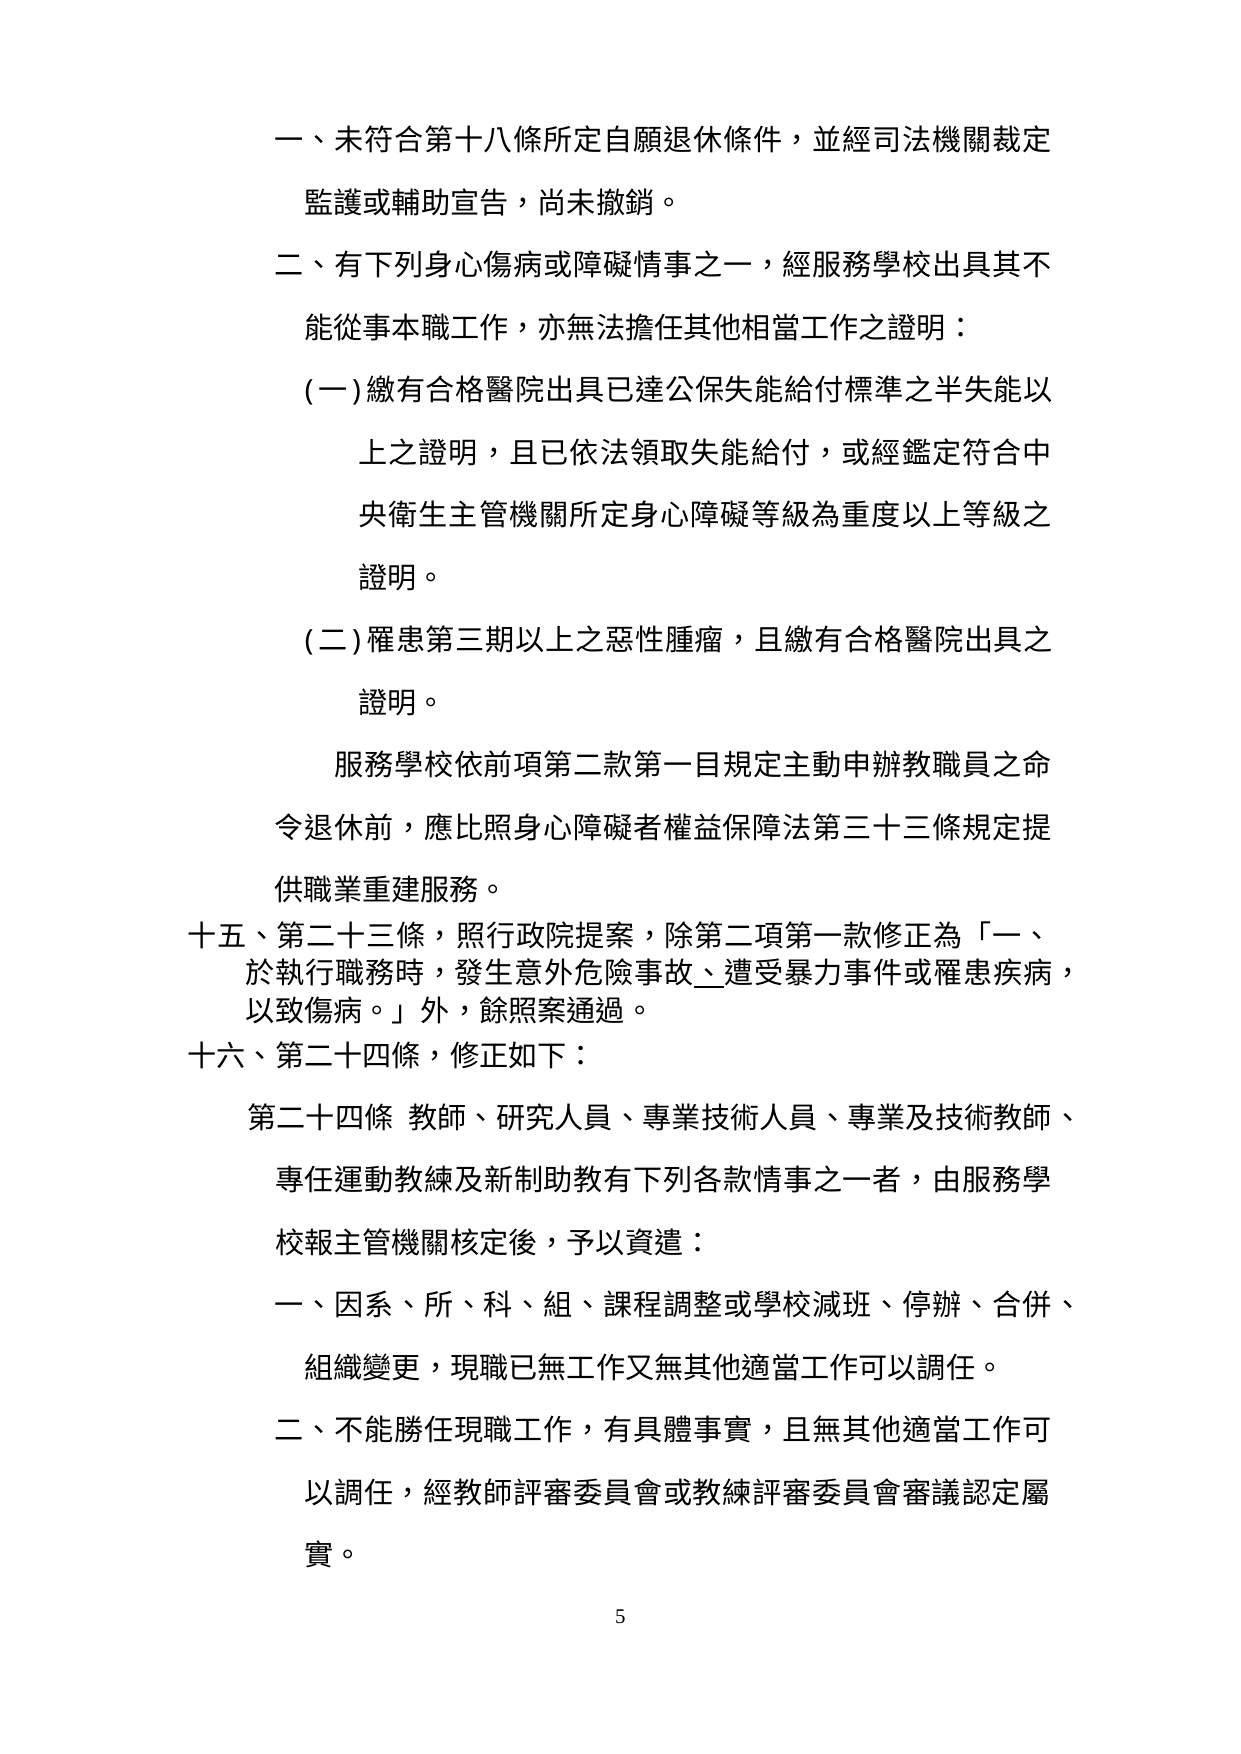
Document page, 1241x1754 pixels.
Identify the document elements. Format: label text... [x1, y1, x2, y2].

text 二、不能勝任現職工作，有具體事實，且無其他適當工作可以調任，經教師評審委員會或教練評審委員會審議認定屬實。 [274, 1386, 1053, 1574]
text 一、未符合第十八條所定自願退休條件，並經司法機關裁定監護或輔助宣告，尚未撤銷。 [274, 96, 1053, 221]
text 十五、第二十三條，照行政院提案，除第二項第一款修正為「一、於執行職務時，發生意外危險事故、遭受暴力事件或罹患疾病，以致傷病。」外，餘照案通過。 [187, 916, 1053, 1029]
text 二、有下列身心傷病或障礙情事之一，經服務學校出具其不能從事本職工作，亦無法擔任其他相當工作之證明： [274, 221, 1053, 346]
text 一、因系、所、科、組、課程調整或學校減班、停辦、合併、組織變更，現職已無工作又無其他適當工作可以調任。 [274, 1261, 1053, 1386]
text 服務學校依前項第二款第一目規定主動申辦教職員之命令退休前，應比照身心障礙者權益保障法第三十三條規定提供職業重建服務。 [274, 721, 1053, 909]
text 第二十四條 教師、研究人員、專業技術人員、專業及技術教師、專任運動教練及新制助教有下列各款情事之一者，由服務學校報主管機關核定後，予以資遣： [247, 1074, 1053, 1261]
text (二)罹患第三期以上之惡性腫瘤，且繳有合格醫院出具之證明。 [300, 596, 1053, 721]
text (一)繳有合格醫院出具已達公保失能給付標準之半失能以上之證明，且已依法領取失能給付，或經鑑定符合中央衛生主管機關所定身心障礙等級為重度以上等級之證明。 [300, 346, 1053, 596]
text 十六、第二十四條，修正如下： [187, 1036, 1053, 1074]
